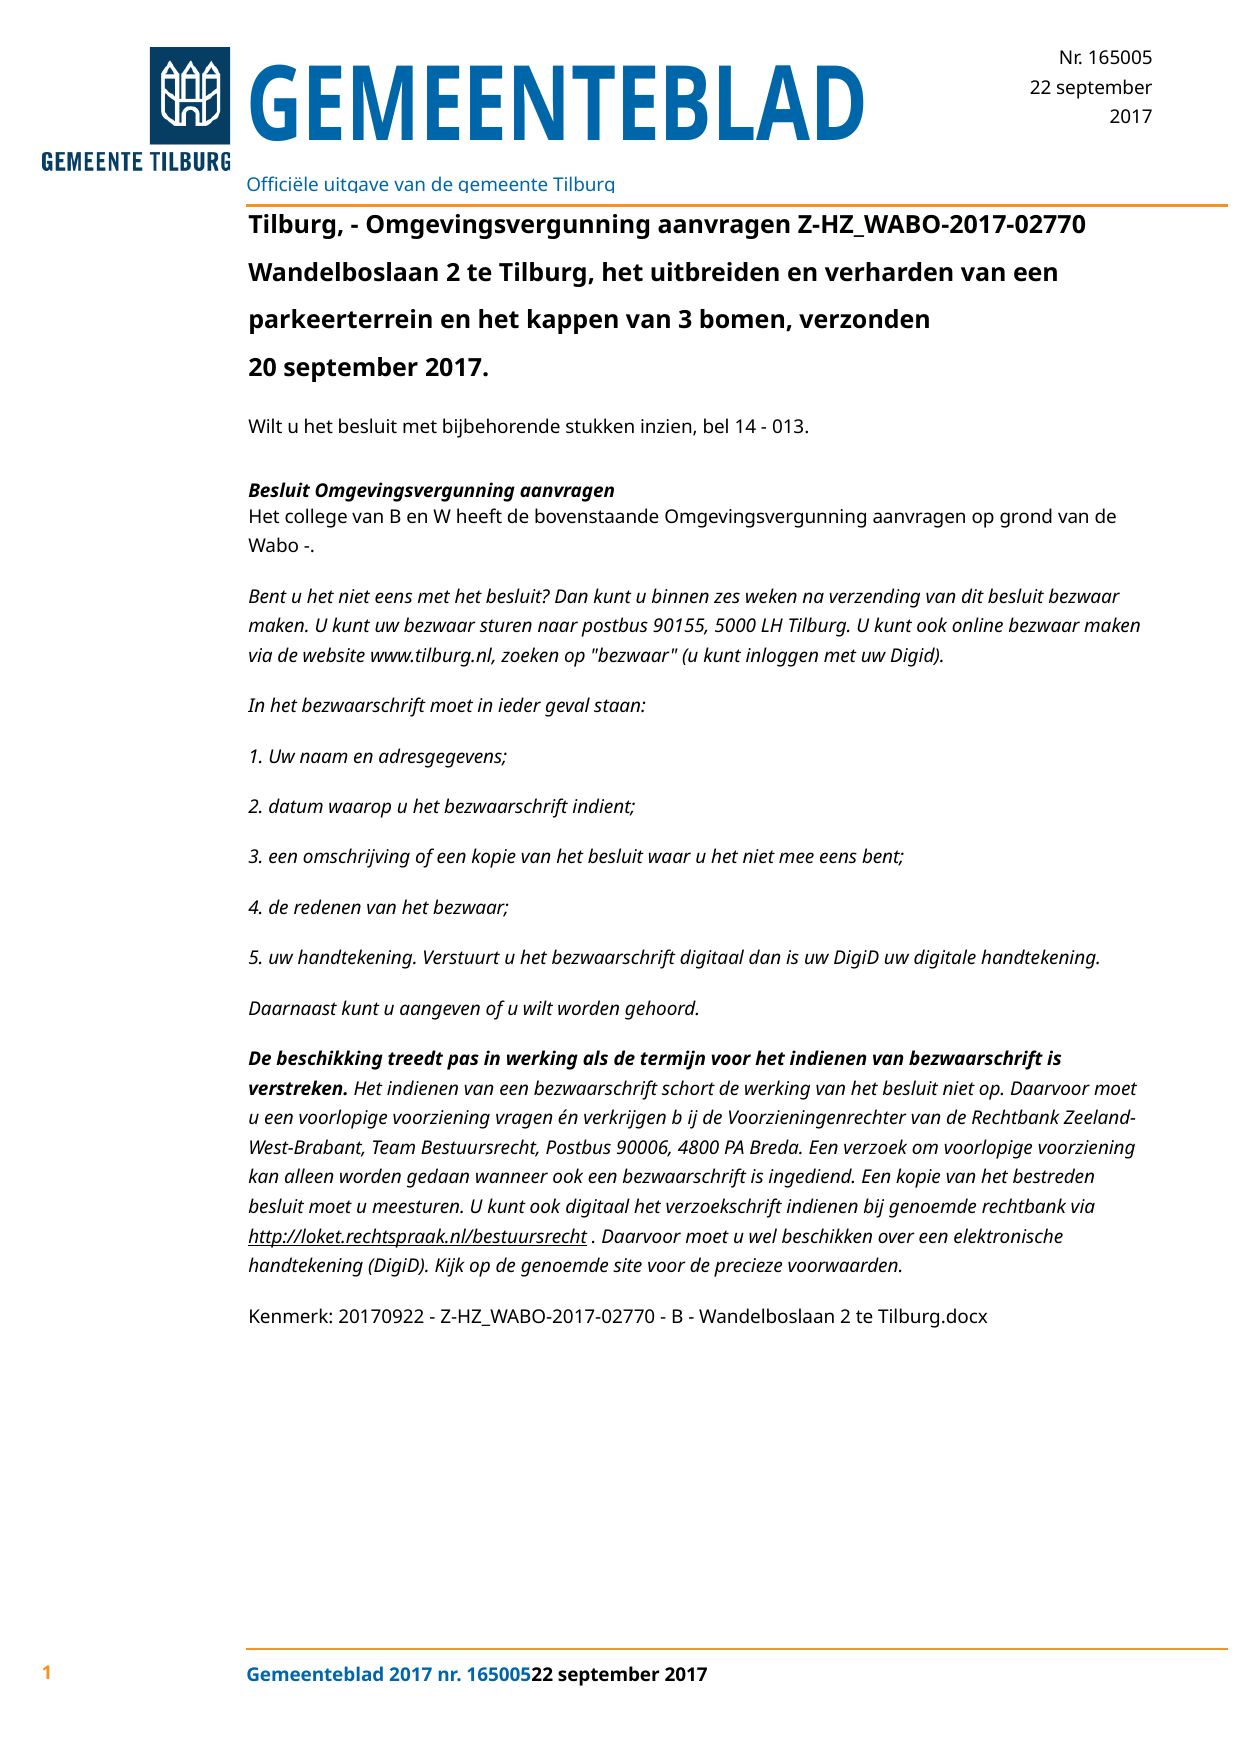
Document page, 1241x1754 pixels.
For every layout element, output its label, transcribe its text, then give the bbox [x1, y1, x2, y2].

text Het college van B en W heeft de bovenstaande Omgevingsvergunning aanvragen op grond van de Wabo -. [248, 503, 1152, 558]
text Kenmerk: 20170922 - Z-HZ_WABO-2017-02770 - B - Wandelboslaan 2 te Tilburg.docx [248, 1303, 1152, 1328]
text Daarnaast kunt u aangeven of u wilt worden gehoord. [248, 995, 1152, 1021]
picture [41, 47, 231, 172]
text Bent u het niet eens met het besluit? Dan kunt u binnen zes weken na verzending van dit besluit bezwaar maken. U kunt uw bezwaar sturen naar postbus 90155, 5000 LH Tilburg. U kunt ook online bezwaar maken via de website www.tilburg.nl, zoeken op "bezwaar" (u kunt inloggen met uw Digid). [248, 583, 1152, 668]
text 2. datum waarop u het bezwaarschrift indient; [248, 793, 1152, 819]
text Besluit Omgevingsvergunning aanvragen [248, 477, 1152, 503]
text Wilt u het besluit met bijbehorende stukken inzien, bel 14 - 013. [248, 413, 1152, 439]
text De beschikking treedt pas in werking als de termijn voor het indienen van bezwaarschrift is verstreken. Het indienen van een bezwaarschrift schort de werking van het besluit niet op. Daarvoor moet u een voorlopige voorziening vragen én verkrijgen b ij de Voorzieningenrechter van de Rechtbank Zeeland-West-Brabant, Team Bestuursrecht, Postbus 90006, 4800 PA Breda. Een verzoek om voorlopige voorziening kan alleen worden gedaan wanneer ook een bezwaarschrift is ingediend. Een kopie van het bestreden besluit moet u meesturen. U kunt ook digitaal het verzoekschrift indienen bij genoemde rechtbank via http://loket.rechtspraak.nl/bestuursrecht . Daarvoor moet u wel beschikken over een elektronische handtekening (DigiD). Kijk op de genoemde site voor de precieze voorwaarden. [248, 1045, 1152, 1278]
text 5. uw handtekening. Verstuurt u het bezwaarschrift digitaal dan is uw DigiD uw digitale handtekening. [248, 944, 1152, 970]
text 3. een omschrijving of een kopie van het besluit waar u het niet mee eens bent; [248, 844, 1152, 869]
text 1. Uw naam en adresgegevens; [248, 743, 1152, 768]
text In het bezwaarschrift moet in ieder geval staan: [248, 692, 1152, 718]
text 4. de redenen van het bezwaar; [248, 894, 1152, 920]
text Tilburg, - Omgevingsvergunning aanvragen Z-HZ_WABO-2017-02770 Wandelboslaan 2 te Tilburg, het uitbreiden en verharden van een parkeerterrein en het kappen van 3 bomen, verzonden 20 september 2017. [248, 207, 1152, 384]
